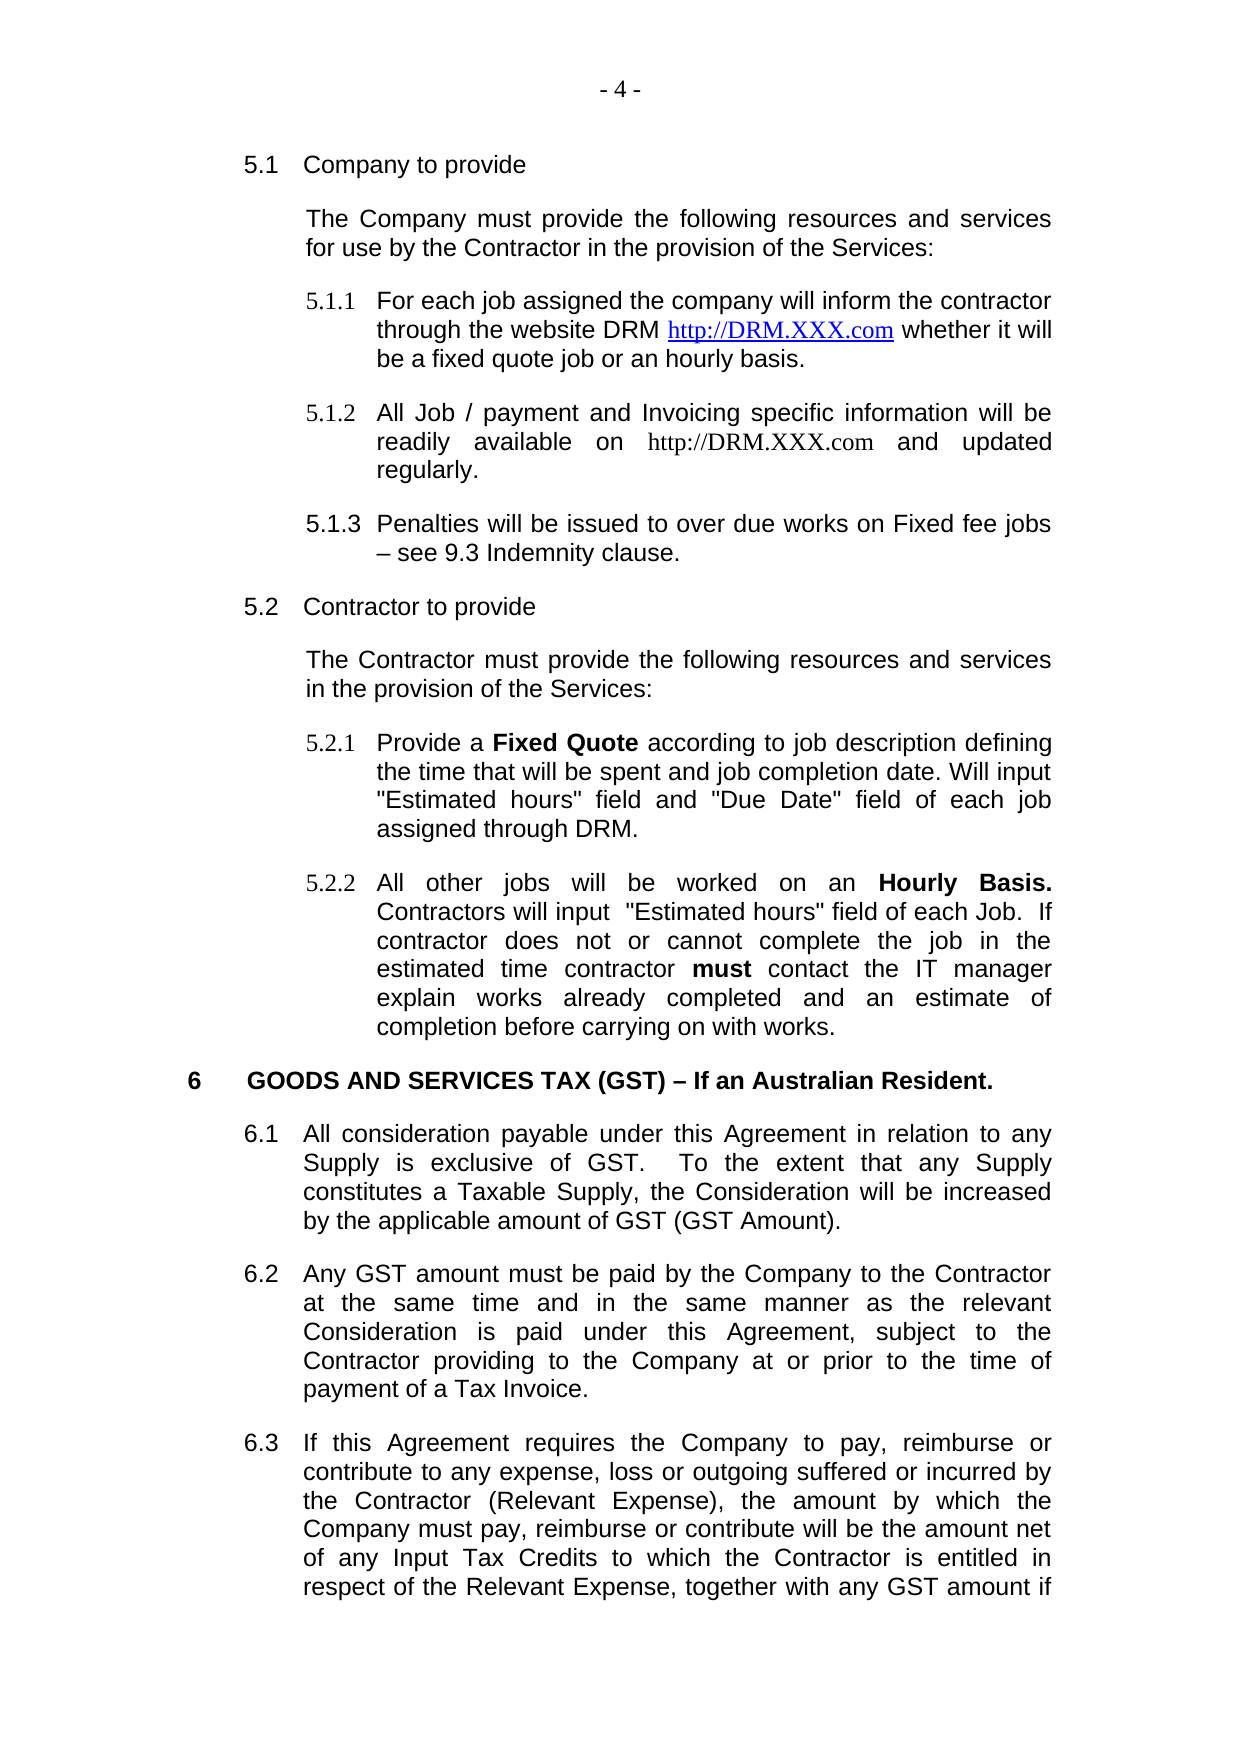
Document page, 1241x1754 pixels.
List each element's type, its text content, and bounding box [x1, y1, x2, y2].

list Company to provide [244, 150, 1053, 179]
list All consideration payable under this Agreement in relation to any Supply is exclusive of GST. To the extent that any Supply constitutes a Taxable Supply, the Consideration will be increased by the applicable amount of GST (GST Amount). [244, 1119, 1053, 1234]
list For each job assigned the company will inform the contractor through the website DRM http://DRM.XXX.com whether it will be a fixed quote job or an hourly basis. [306, 286, 1053, 373]
text The Company must provide the following resources and services for use by the Contractor in the provision of the Services: [306, 204, 1053, 261]
text The Contractor must provide the following resources and services in the provision of the Services: [306, 645, 1053, 703]
list Penalties will be issued to over due works on Fixed fee jobs – see 9.3 Indemnity clause. [306, 509, 1053, 567]
list All Job / payment and Invoicing specific information will be readily available on http://DRM.XXX.com and updated regularly. [306, 398, 1053, 484]
list Contractor to provide [244, 592, 1053, 620]
list All other jobs will be worked on an Hourly Basis. Contractors will input "Estimated hours" field of each Job. If contractor does not or cannot complete the job in the estimated time contractor must contact the IT manager explain works already completed and an estimate of completion before carrying on with works. [306, 868, 1053, 1041]
list GOODS AND SERVICES TAX (GST) – If an Australian Resident. [187, 1066, 1053, 1094]
list If this Agreement requires the Company to pay, reimburse or contribute to any expense, loss or outgoing suffered or incurred by the Contractor (Relevant Expense), the amount by which the Company must pay, reimburse or contribute will be the amount net of any Input Tax Credits to which the Contractor is entitled in respect of the Relevant Expense, together with any GST amount if [244, 1428, 1053, 1601]
list Provide a Fixed Quote according to job description defining the time that will be spent and job completion date. Will input "Estimated hours" field and "Due Date" field of each job assigned through DRM. [306, 728, 1053, 843]
list Any GST amount must be paid by the Company to the Contractor at the same time and in the same manner as the relevant Consideration is paid under this Agreement, subject to the Contractor providing to the Company at or prior to the time of payment of a Tax Invoice. [244, 1259, 1053, 1403]
